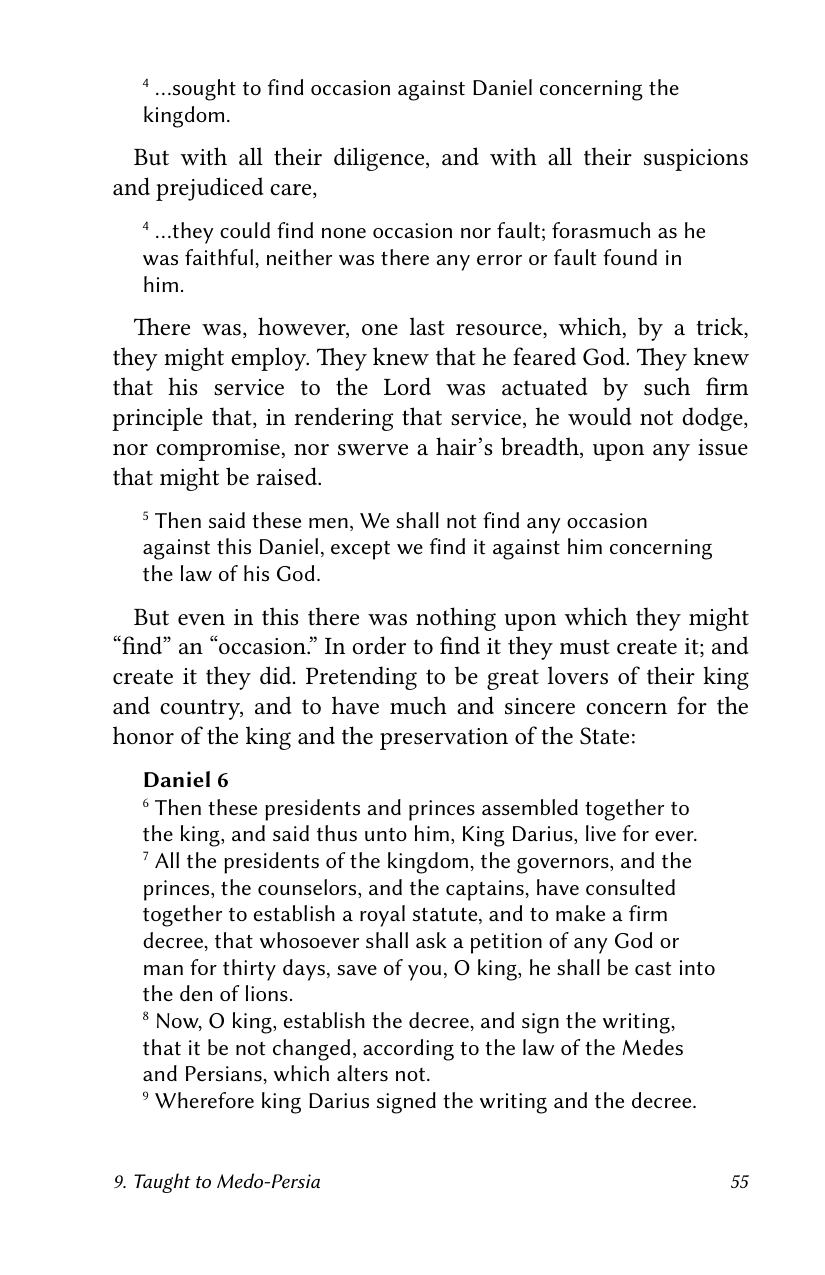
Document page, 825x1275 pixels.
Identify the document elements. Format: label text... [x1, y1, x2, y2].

text There was, however, one last resource, which, by a trick, they might employ. They knew that he feared God. They knew that his service to the Lord was actuated by such firm principle that, in rendering that service, he would not dodge, nor compromise, nor swerve a hair’s breadth, upon any issue that might be raised. [112, 313, 750, 491]
text But even in this there was nothing upon which they might “find” an “occasion.” In order to find it they must create it; and create it they did. Pretending to be great lovers of their king and country, and to have much and sincere concern for the honor of the king and the preservation of the State: [112, 602, 750, 751]
text 4 ...sought to find occasion against Daniel concerning the kingdom. [142, 75, 720, 128]
text 8 Now, O king, establish the decree, and sign the writing, that it be not changed, according to the law of the Medes and Persians, which alters not. [142, 1008, 720, 1087]
text 7 All the presidents of the kingdom, the governors, and the princes, the counselors, and the captains, have consulted together to establish a royal statute, and to make a firm decree, that whosoever shall ask a petition of any God or man for thirty days, save of you, O king, he shall be cast into the den of lions. [142, 848, 720, 1007]
text Daniel 6 [142, 767, 750, 793]
text But with all their diligence, and with all their suspicions and prejudiced care, [112, 143, 750, 202]
text 9 Wherefore king Darius signed the writing and the decree. [142, 1088, 720, 1114]
text 4 ...they could find none occasion nor fault; forasmuch as he was faithful, neither was there any error or fault found in him. [142, 218, 720, 298]
text 5 Then said these men, We shall not find any occasion against this Daniel, except we find it against him concerning the law of his God. [142, 507, 720, 587]
text 6 Then these presidents and princes assembled together to the king, and said thus unto him, King Darius, live for ever. [142, 794, 720, 847]
